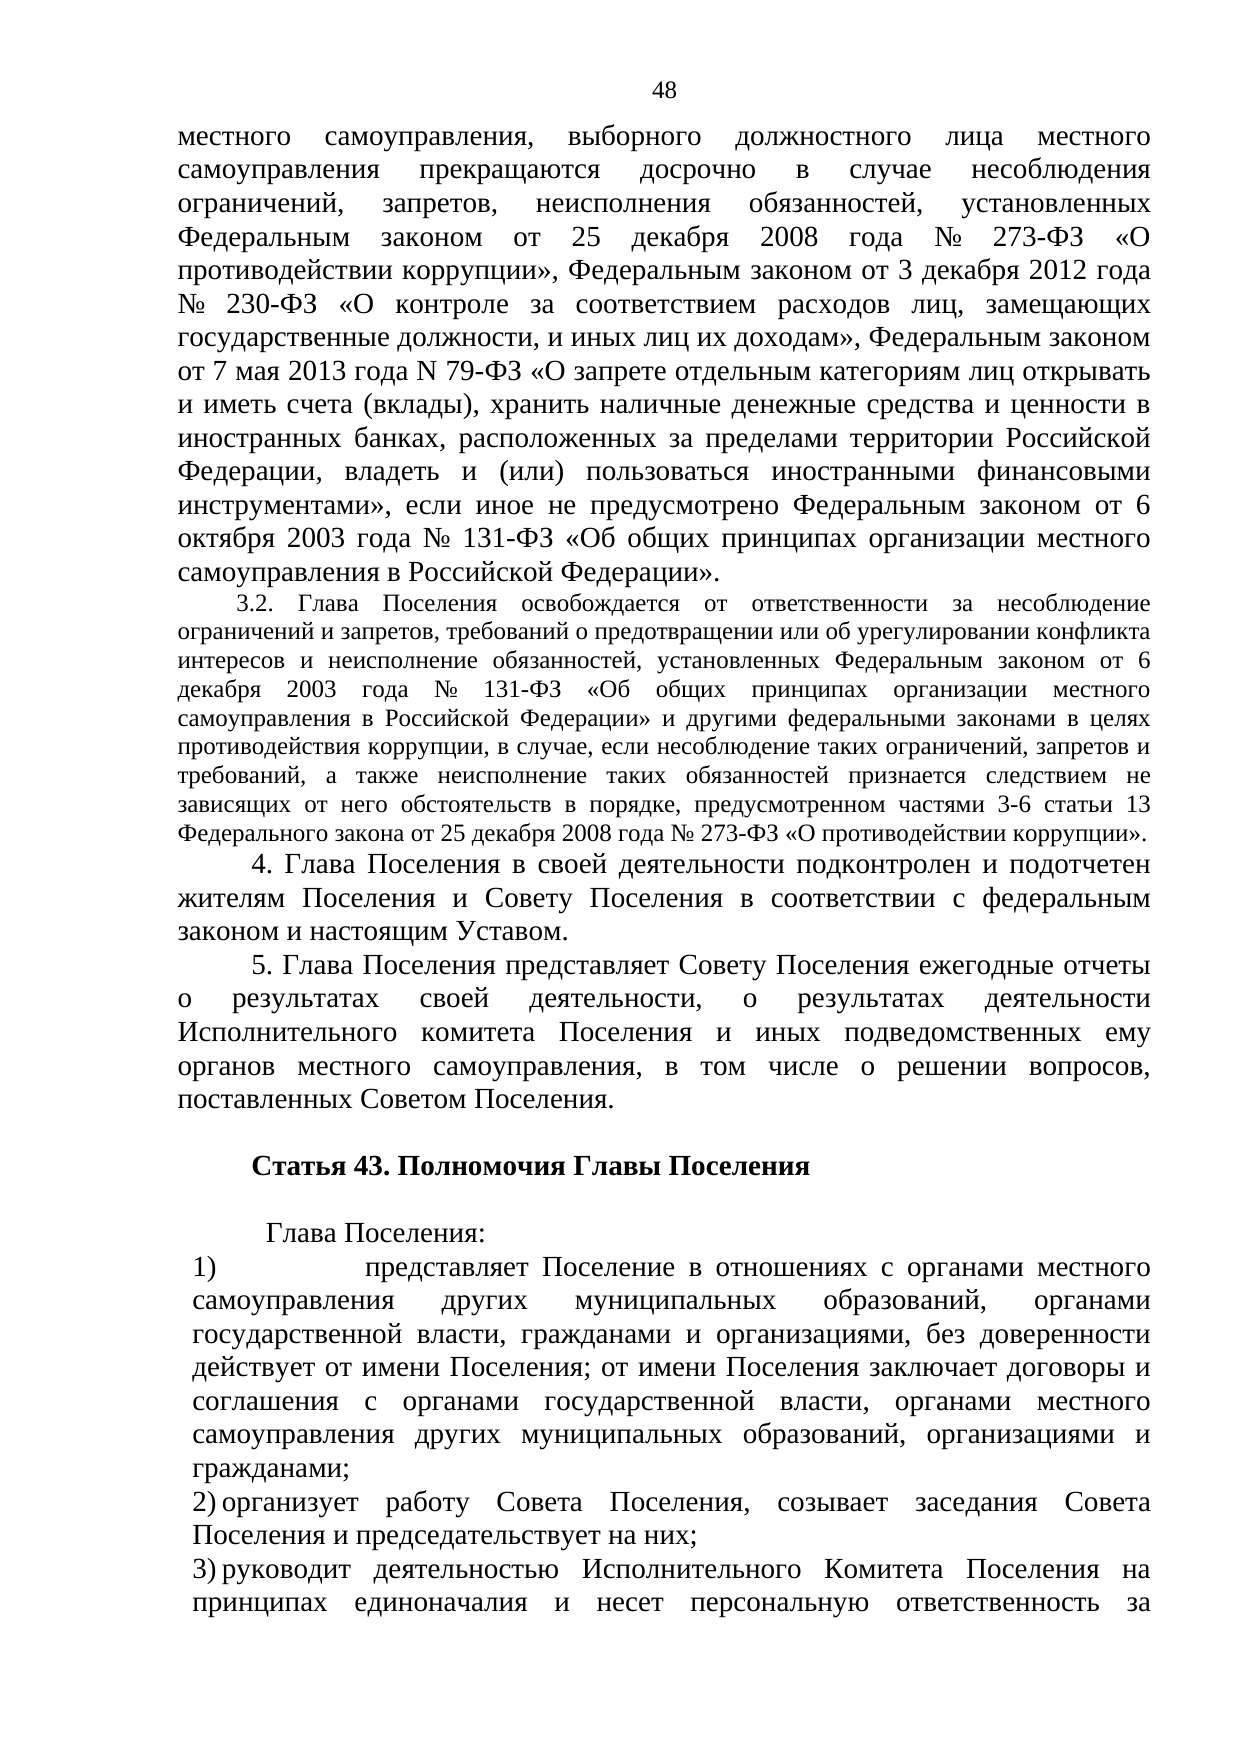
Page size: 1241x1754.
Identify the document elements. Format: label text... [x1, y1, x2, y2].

list руководит деятельностью Исполнительного Комитета Поселения на принципах единоначалия и несет персональную ответственность за [192, 1551, 1152, 1618]
text Глава Поселения: [177, 1215, 1152, 1249]
text Статья 43. Полномочия Главы Поселения [177, 1148, 1152, 1182]
text 3.2. Глава Поселения освобождается от ответственности за несоблюдение ограничений и запретов, требований о предотвращении или об урегулировании конфликта интересов и неисполнение обязанностей, установленных Федеральным законом от 6 декабря 2003 года № 131-ФЗ «Об общих принципах организации местного самоуправления в Российской Федерации» и другими федеральными законами в целях противодействия коррупции, в случае, если несоблюдение таких ограничений, запретов и требований, а также неисполнение таких обязанностей признается следствием не зависящих от него обстоятельств в порядке, предусмотренном частями 3-6 статьи 13 Федерального закона от 25 декабря 2008 года № 273-ФЗ «О противодействии коррупции». [177, 588, 1152, 846]
text 4. Глава Поселения в своей деятельности подконтролен и подотчетен жителям Поселения и Совету Поселения в соответствии с федеральным законом и настоящим Уставом. [177, 846, 1152, 947]
text 5. Глава Поселения представляет Совету Поселения ежегодные отчеты о результатах своей деятельности, о результатах деятельности Исполнительного комитета Поселения и иных подведомственных ему органов местного самоуправления, в том числе о решении вопросов, поставленных Советом Поселения. [177, 947, 1152, 1115]
list организует работу Совета Поселения, созывает заседания Совета Поселения и председательствует на них; [192, 1484, 1152, 1551]
text местного самоуправления, выборного должностного лица местного самоуправления прекращаются досрочно в случае несоблюдения ограничений, запретов, неисполнения обязанностей, установленных Федеральным законом от 25 декабря 2008 года № 273-ФЗ «О противодействии коррупции», Федеральным законом от 3 декабря 2012 года № 230-ФЗ «О контроле за соответствием расходов лиц, замещающих государственные должности, и иных лиц их доходам», Федеральным законом от 7 мая 2013 года N 79-ФЗ «О запрете отдельным категориям лиц открывать и иметь счета (вклады), хранить наличные денежные средства и ценности в иностранных банках, расположенных за пределами территории Российской Федерации, владеть и (или) пользоваться иностранными финансовыми инструментами», если иное не предусмотрено Федеральным законом от 6 октября 2003 года № 131-ФЗ «Об общих принципах организации местного самоуправления в Российской Федерации». [177, 118, 1152, 588]
list представляет Поселение в отношениях с органами местного самоуправления других муниципальных образований, органами государственной власти, гражданами и организациями, без доверенности действует от имени Поселения; от имени Поселения заключает договоры и соглашения с органами государственной власти, органами местного самоуправления других муниципальных образований, организациями и гражданами; [192, 1249, 1152, 1484]
